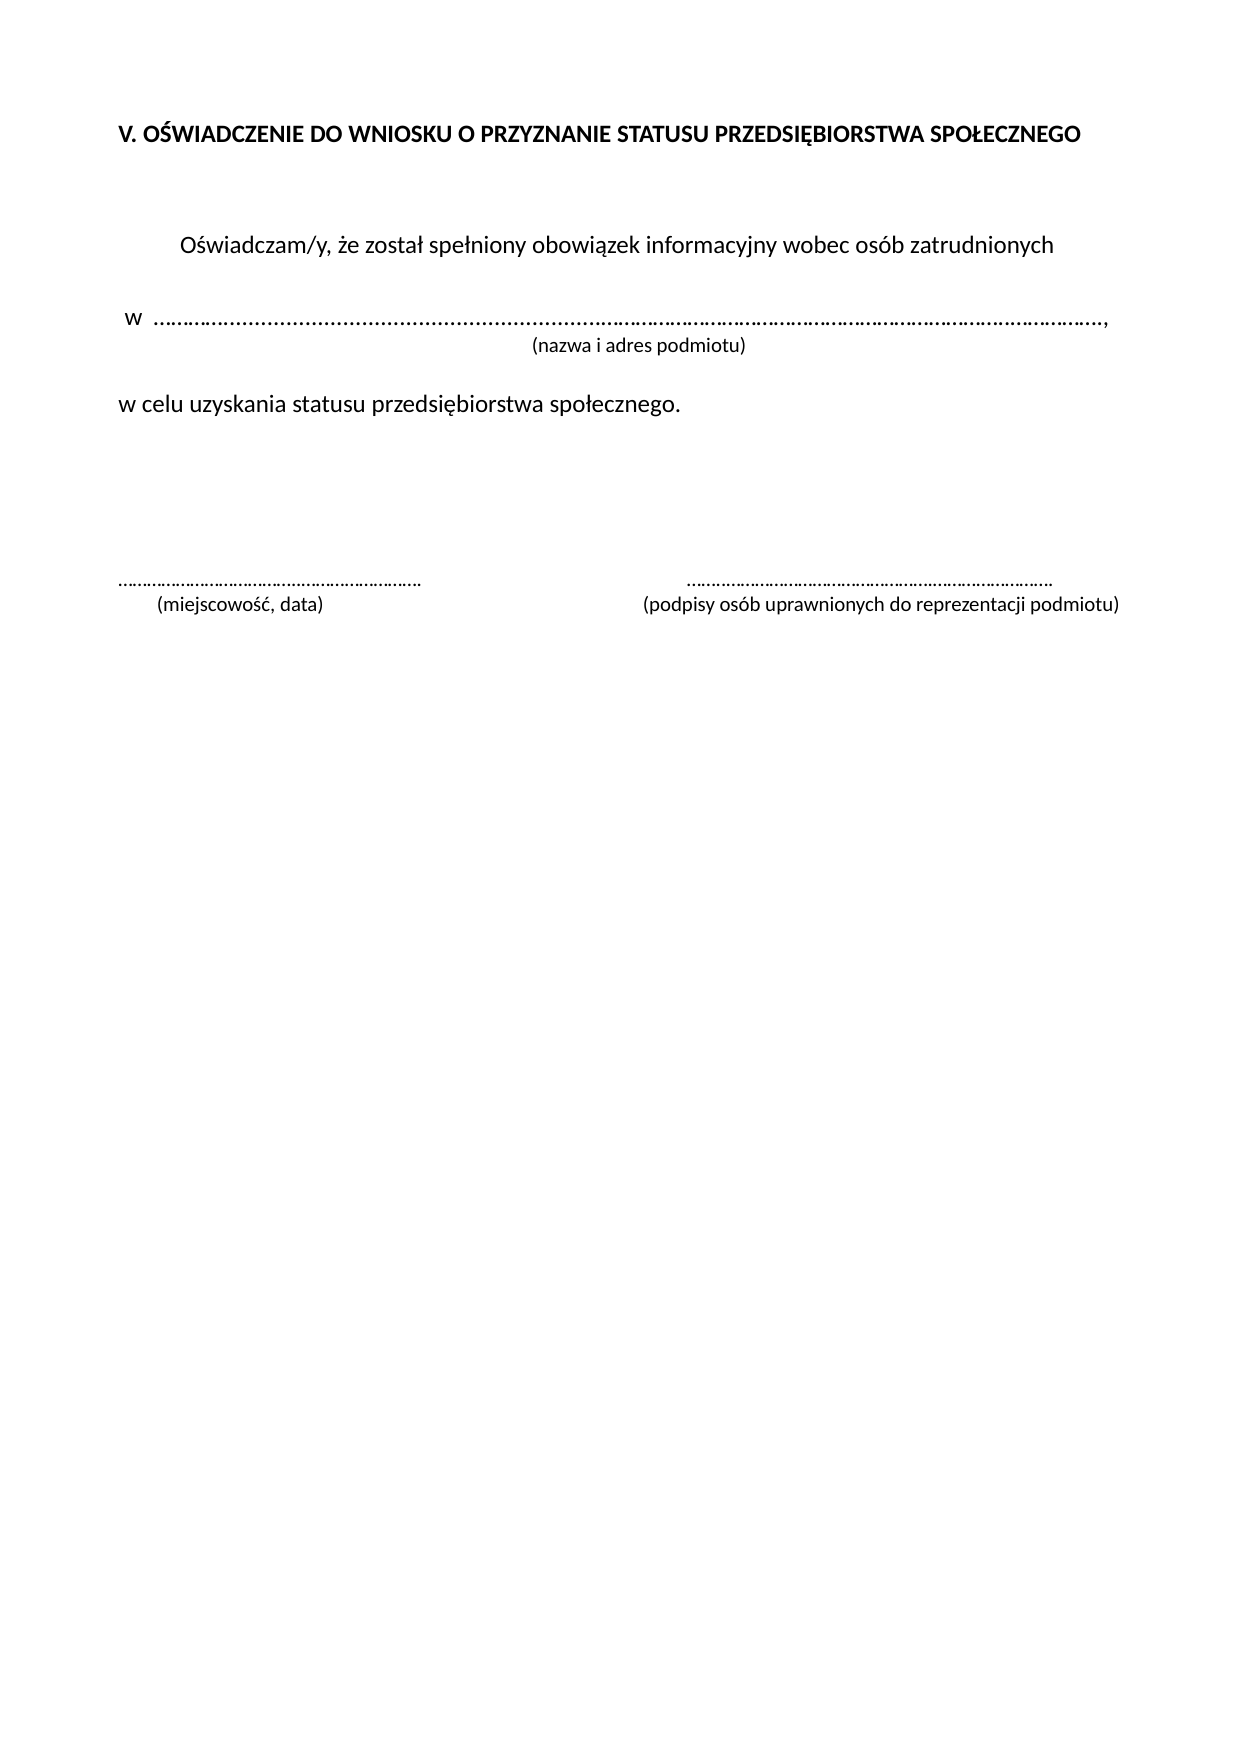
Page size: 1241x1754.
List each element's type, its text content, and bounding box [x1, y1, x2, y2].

text Oświadczam/y, że został spełniony obowiązek informacyjny wobec osób zatrudnionych [118, 229, 1122, 260]
text ………………………………..……………………. ……..…………………………………….……………………. [118, 566, 1122, 591]
text w celu uzyskania statusu przedsiębiorstwa społecznego. [118, 388, 1122, 418]
text (miejscowość, data) (podpisy osób uprawnionych do reprezentacji podmiotu) [118, 591, 1122, 617]
text (nazwa i adres podmiotu) [118, 332, 1122, 357]
text w …………............................................................……………………………………………………………..……………., [118, 302, 1122, 332]
text V. OŚWIADCZENIE DO WNIOSKU O PRZYZNANIE STATUSU PRZEDSIĘBIORSTWA SPOŁECZNEGO [118, 118, 1122, 149]
